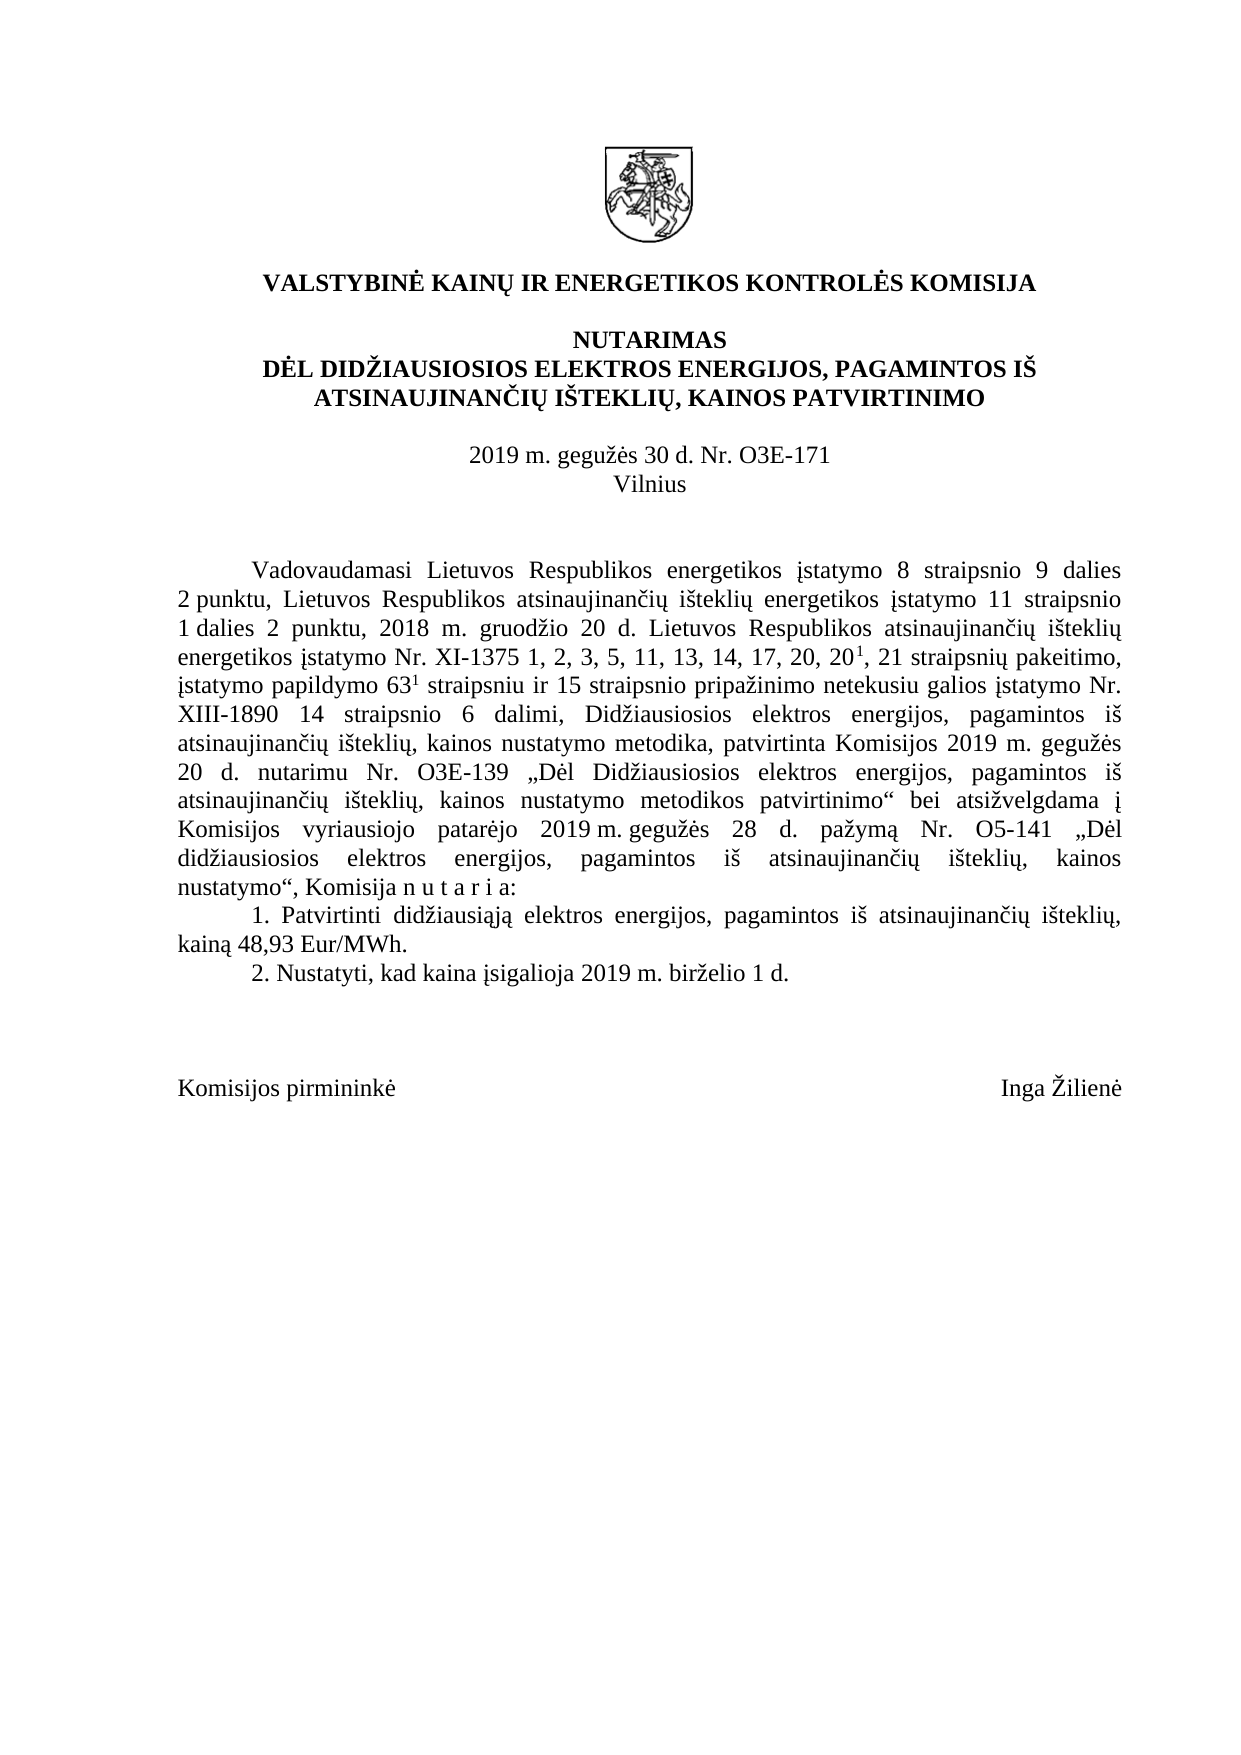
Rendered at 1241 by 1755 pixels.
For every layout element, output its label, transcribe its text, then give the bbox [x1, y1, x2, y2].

text 2. Nustatyti, kad kaina įsigalioja 2019 m. birželio 1 d. [177, 958, 1122, 987]
text 1. Patvirtinti didžiausiąją elektros energijos, pagamintos iš atsinaujinančių išteklių, kainą 48,93 Eur/MWh. [177, 900, 1122, 958]
text Komisijos pirmininkė Inga Žilienė [177, 1073, 1122, 1102]
text Vadovaudamasi Lietuvos Respublikos energetikos įstatymo 8 straipsnio 9 dalies 2 punktu, Lietuvos Respublikos atsinaujinančių išteklių energetikos įstatymo 11 straipsnio 1 dalies 2 punktu, 2018 m. gruodžio 20 d. Lietuvos Respublikos atsinaujinančių išteklių energetikos įstatymo Nr. XI-1375 1, 2, 3, 5, 11, 13, 14, 17, 20, 201, 21 straipsnių pakeitimo, įstatymo papildymo 631 straipsniu ir 15 straipsnio pripažinimo netekusiu galios įstatymo Nr. XIII-1890 14 straipsnio 6 dalimi, Didžiausiosios elektros energijos, pagamintos iš atsinaujinančių išteklių, kainos nustatymo metodika, patvirtinta Komisijos 2019 m. gegužės 20 d. nutarimu Nr. O3E-139 „Dėl Didžiausiosios elektros energijos, pagamintos iš atsinaujinančių išteklių, kainos nustatymo metodikos patvirtinimo“ bei atsižvelgdama į Komisijos vyriausiojo patarėjo 2019 m. gegužės 28 d. pažymą Nr. O5-141 „Dėl didžiausiosios elektros energijos, pagamintos iš atsinaujinančių išteklių, kainos nustatymo“, Komisija n u t a r i a: [177, 555, 1122, 900]
text DĖL DIDŽIAUSIOSIOS ELEKTROS ENERGIJOS, PAGAMINTOS IŠ ATSINAUJINANČIŲ IŠTEKLIŲ, KAINOS PATVIRTINIMO [177, 354, 1122, 412]
text Vilnius [177, 469, 1122, 498]
text 2019 m. gegužės 30 d. Nr. O3E-171 [177, 440, 1122, 469]
text NUTARIMAS [177, 325, 1122, 354]
text VALSTYBINĖ KAINŲ IR ENERGETIKOS KONTROLĖS KOMISIJA [177, 268, 1122, 297]
